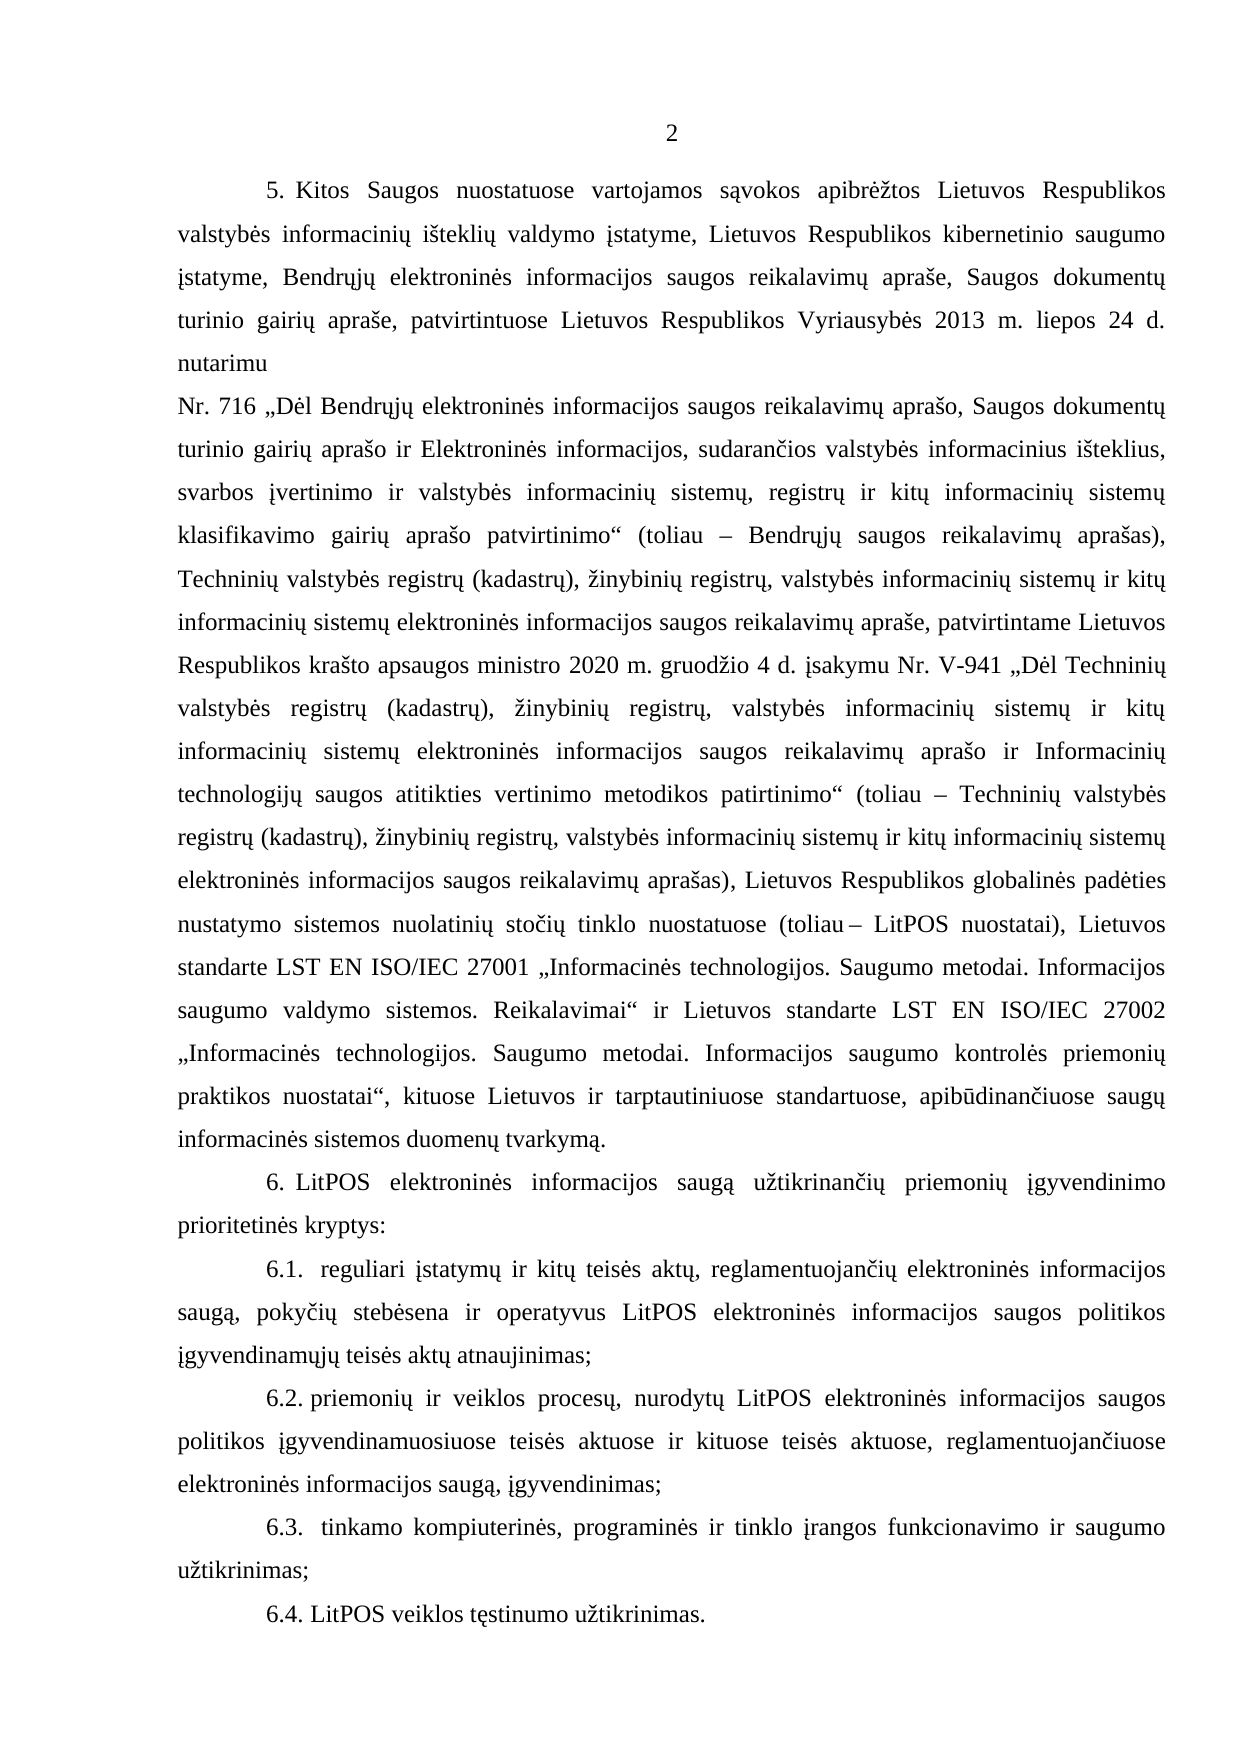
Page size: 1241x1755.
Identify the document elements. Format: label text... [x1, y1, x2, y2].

text 6.3. tinkamo kompiuterinės, programinės ir tinklo įrangos funkcionavimo ir saugumo užtikrinimas; [177, 1512, 1166, 1584]
text 5. Kitos Saugos nuostatuose vartojamos sąvokos apibrėžtos Lietuvos Respublikos valstybės informacinių išteklių valdymo įstatyme, Lietuvos Respublikos kibernetinio saugumo įstatyme, Bendrųjų elektroninės informacijos saugos reikalavimų apraše, Saugos dokumentų turinio gairių apraše, patvirtintuose Lietuvos Respublikos Vyriausybės 2013 m. liepos 24 d. nutarimu Nr. 716 „Dėl Bendrųjų elektroninės informacijos saugos reikalavimų aprašo, Saugos dokumentų turinio gairių aprašo ir Elektroninės informacijos, sudarančios valstybės informacinius išteklius, svarbos įvertinimo ir valstybės informacinių sistemų, registrų ir kitų informacinių sistemų klasifikavimo gairių aprašo patvirtinimo“ (toliau – Bendrųjų saugos reikalavimų aprašas), Techninių valstybės registrų (kadastrų), žinybinių registrų, valstybės informacinių sistemų ir kitų informacinių sistemų elektroninės informacijos saugos reikalavimų apraše, patvirtintame Lietuvos Respublikos krašto apsaugos ministro 2020 m. gruodžio 4 d. įsakymu Nr. V-941 „Dėl Techninių valstybės registrų (kadastrų), žinybinių registrų, valstybės informacinių sistemų ir kitų informacinių sistemų elektroninės informacijos saugos reikalavimų aprašo ir Informacinių technologijų saugos atitikties vertinimo metodikos patirtinimo“ (toliau – Techninių valstybės registrų (kadastrų), žinybinių registrų, valstybės informacinių sistemų ir kitų informacinių sistemų elektroninės informacijos saugos reikalavimų aprašas), Lietuvos Respublikos globalinės padėties nustatymo sistemos nuolatinių stočių tinklo nuostatuose (toliau – LitPOS nuostatai), Lietuvos standarte LST EN ISO/IEC 27001 „Informacinės technologijos. Saugumo metodai. Informacijos saugumo valdymo sistemos. Reikalavimai“ ir Lietuvos standarte LST EN ISO/IEC 27002 „Informacinės technologijos. Saugumo metodai. Informacijos saugumo kontrolės priemonių praktikos nuostatai“, kituose Lietuvos ir tarptautiniuose standartuose, apibūdinančiuose saugų informacinės sistemos duomenų tvarkymą. [177, 176, 1166, 1153]
text 6.1. reguliari įstatymų ir kitų teisės aktų, reglamentuojančių elektroninės informacijos saugą, pokyčių stebėsena ir operatyvus LitPOS elektroninės informacijos saugos politikos įgyvendinamųjų teisės aktų atnaujinimas; [177, 1254, 1166, 1369]
text 6. LitPOS elektroninės informacijos saugą užtikrinančių priemonių įgyvendinimo prioritetinės kryptys: [177, 1167, 1166, 1239]
text 6.2. priemonių ir veiklos procesų, nurodytų LitPOS elektroninės informacijos saugos politikos įgyvendinamuosiuose teisės aktuose ir kituose teisės aktuose, reglamentuojančiuose elektroninės informacijos saugą, įgyvendinimas; [177, 1383, 1166, 1498]
text 6.4. LitPOS veiklos tęstinumo užtikrinimas. [177, 1599, 1166, 1627]
